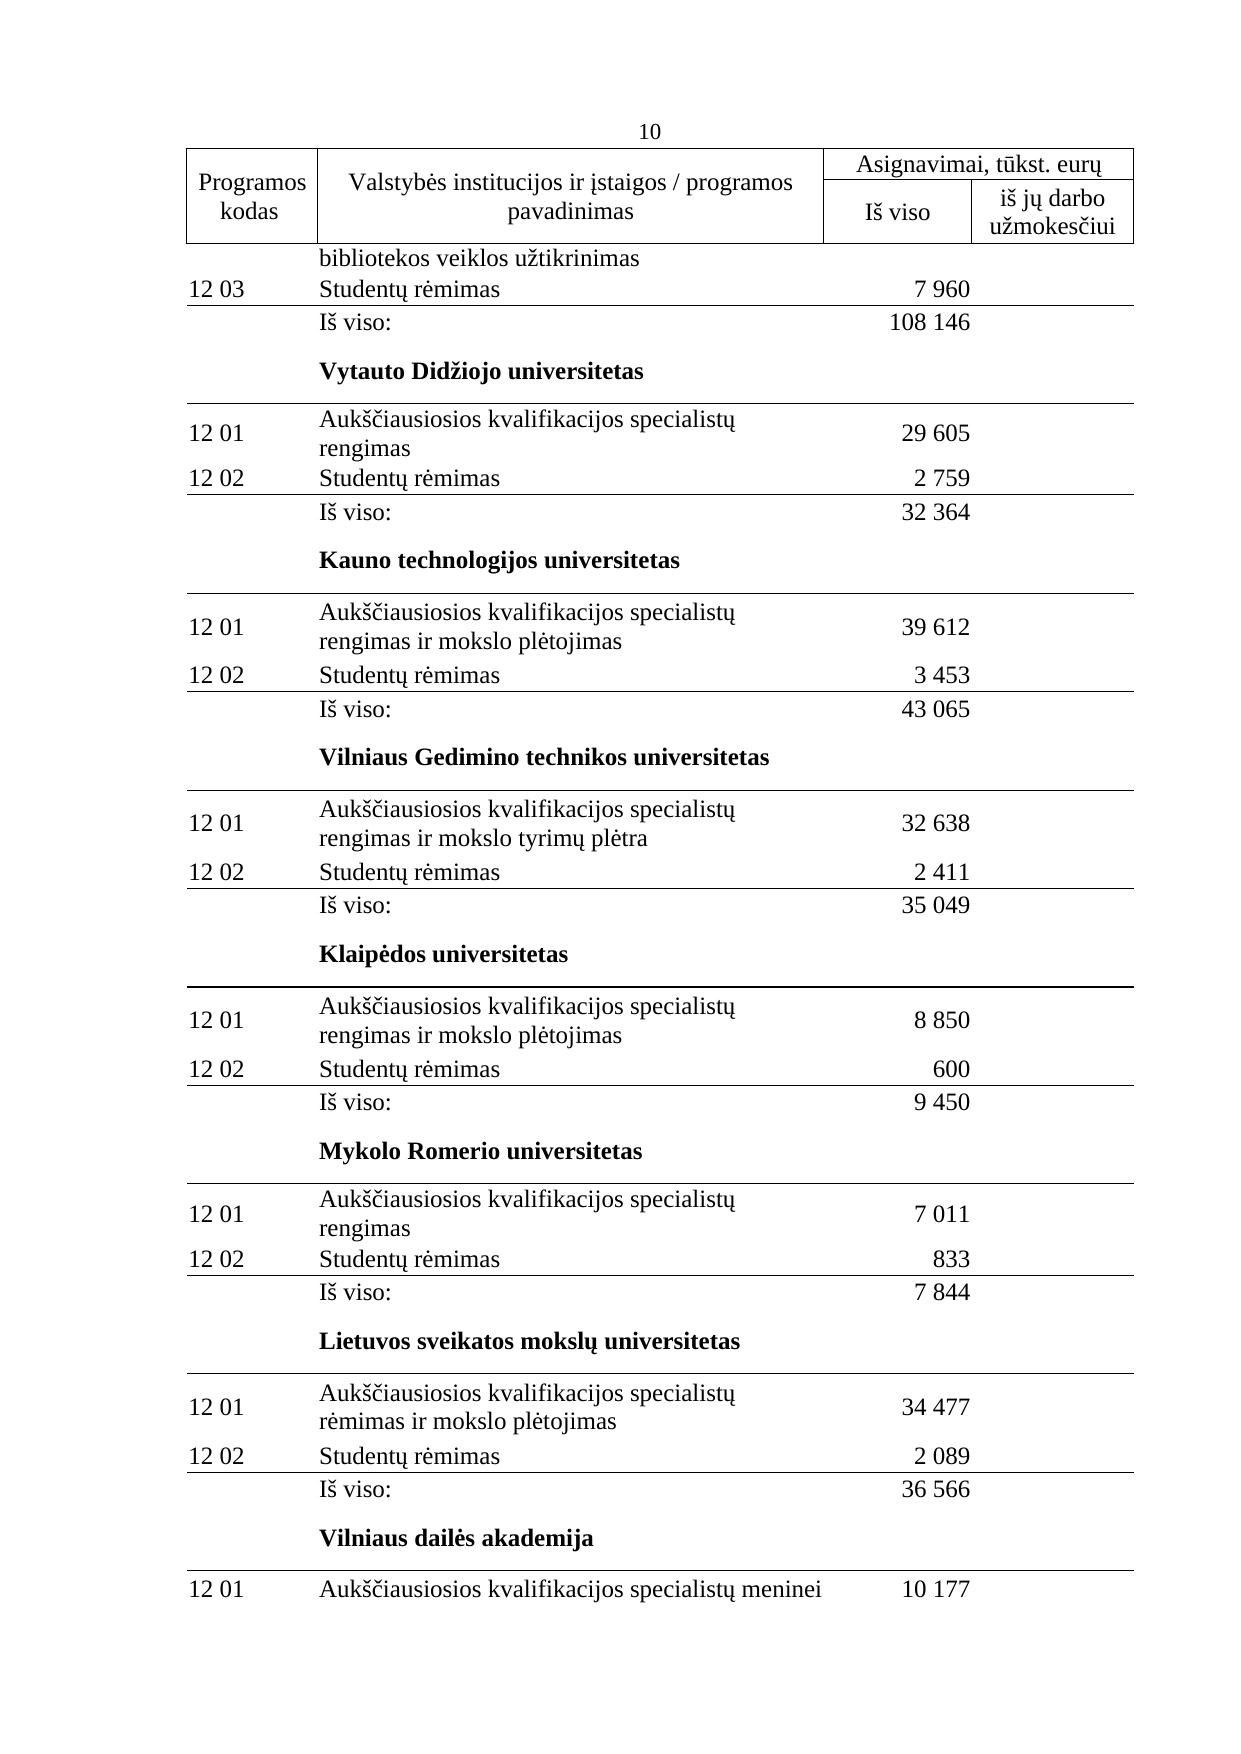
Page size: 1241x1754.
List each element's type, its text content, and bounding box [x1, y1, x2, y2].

table_cell 32 364 [824, 495, 971, 527]
table_cell [971, 658, 1134, 691]
table_cell [971, 921, 1134, 986]
table_cell [824, 1118, 971, 1183]
table_cell [971, 1242, 1134, 1275]
table_cell 36 566 [824, 1473, 971, 1504]
table_cell 7 844 [824, 1276, 971, 1307]
table_cell 34 477 [824, 1374, 971, 1439]
table_cell [187, 527, 318, 593]
table_cell 10 177 [824, 1571, 971, 1606]
table_cell 32 638 [824, 791, 971, 855]
table_header Valstybės institucijos ir įstaigos / programos pavadinimas [318, 149, 823, 243]
table_cell [824, 724, 971, 789]
table_cell Aukščiausiosios kvalifikacijos specialistų rengimas [318, 1184, 824, 1242]
table_cell [971, 1439, 1134, 1472]
table_cell [971, 1118, 1134, 1183]
table_cell Iš viso: [318, 495, 824, 527]
table_cell [187, 1118, 318, 1183]
table_cell Vilniaus Gedimino technikos universitetas [318, 724, 824, 789]
table_cell 12 01 [187, 791, 318, 855]
table_cell Iš viso: [318, 692, 824, 724]
table_cell [971, 791, 1134, 855]
table_cell [187, 1504, 318, 1570]
table_cell [824, 921, 971, 986]
table_cell 12 02 [187, 658, 318, 691]
table_cell [971, 1184, 1134, 1242]
table_cell [971, 244, 1134, 272]
table_cell Studentų rėmimas [318, 272, 824, 304]
table_cell Kauno technologijos universitetas [318, 527, 824, 593]
table_header Programos kodas [187, 149, 317, 243]
table_cell 2 411 [824, 855, 971, 888]
table_cell iš jų darbo užmokesčiui [972, 180, 1133, 243]
table_cell [187, 306, 318, 337]
table_cell Lietuvos sveikatos mokslų universitetas [318, 1308, 824, 1373]
table_cell [971, 527, 1134, 593]
table_cell [971, 1308, 1134, 1373]
table_cell [971, 461, 1134, 494]
table_cell 7 960 [824, 272, 971, 304]
table_cell [971, 272, 1134, 304]
table_cell [824, 1504, 971, 1570]
table_cell 2 089 [824, 1439, 971, 1472]
table_cell [971, 404, 1134, 461]
table_cell 43 065 [824, 692, 971, 724]
table_cell Iš viso: [318, 306, 824, 337]
table_cell 9 450 [824, 1086, 971, 1118]
table_cell 12 02 [187, 1242, 318, 1275]
table_cell 108 146 [824, 306, 971, 337]
table_cell [187, 495, 318, 527]
table_cell [971, 337, 1134, 403]
table_cell [824, 1308, 971, 1373]
table_cell Aukščiausiosios kvalifikacijos specialistų rėmimas ir mokslo plėtojimas [318, 1374, 824, 1439]
table_cell 3 453 [824, 658, 971, 691]
table_cell 35 049 [824, 889, 971, 921]
table_cell 8 850 [824, 988, 971, 1052]
table_header Asignavimai, tūkst. eurų [824, 149, 1133, 179]
table_cell Vilniaus dailės akademija [318, 1504, 824, 1570]
table_cell [187, 337, 318, 403]
table_cell 12 01 [187, 404, 318, 461]
table_cell [824, 527, 971, 593]
table_cell Studentų rėmimas [318, 1439, 824, 1472]
table_cell Aukščiausiosios kvalifikacijos specialistų rengimas ir mokslo plėtojimas [318, 594, 824, 658]
table_cell [187, 244, 318, 272]
table_cell [971, 692, 1134, 724]
table_cell [824, 244, 971, 272]
table_cell [187, 692, 318, 724]
table_cell 600 [824, 1052, 971, 1085]
table_cell Studentų rėmimas [318, 855, 824, 888]
table_cell [971, 988, 1134, 1052]
table_cell Mykolo Romerio universitetas [318, 1118, 824, 1183]
table_cell 7 011 [824, 1184, 971, 1242]
table_cell 12 02 [187, 1052, 318, 1085]
table_cell 39 612 [824, 594, 971, 658]
table_cell Vytauto Didžiojo universitetas [318, 337, 824, 403]
table_cell [971, 889, 1134, 921]
table_cell 12 01 [187, 988, 318, 1052]
table_cell [971, 1504, 1134, 1570]
table_cell Aukščiausiosios kvalifikacijos specialistų meninei [318, 1571, 824, 1606]
table_cell Klaipėdos universitetas [318, 921, 824, 986]
table_cell [187, 1308, 318, 1373]
table_cell [971, 1571, 1134, 1606]
table_cell [971, 594, 1134, 658]
table_cell 12 02 [187, 1439, 318, 1472]
table_cell 12 01 [187, 1571, 318, 1606]
table_cell [971, 1473, 1134, 1504]
table_cell [971, 1374, 1134, 1439]
table_cell [971, 495, 1134, 527]
table_cell Iš viso [824, 180, 971, 243]
table_cell Iš viso: [318, 889, 824, 921]
table_cell [971, 1052, 1134, 1085]
table_cell [971, 1086, 1134, 1118]
table_cell Aukščiausiosios kvalifikacijos specialistų rengimas ir mokslo tyrimų plėtra [318, 791, 824, 855]
table_cell 12 01 [187, 594, 318, 658]
table_cell 12 02 [187, 461, 318, 494]
table_cell 12 02 [187, 855, 318, 888]
table_cell 12 01 [187, 1374, 318, 1439]
table_cell [971, 855, 1134, 888]
table_cell Iš viso: [318, 1473, 824, 1504]
table_cell Aukščiausiosios kvalifikacijos specialistų rengimas ir mokslo plėtojimas [318, 988, 824, 1052]
table_cell Iš viso: [318, 1086, 824, 1118]
table_cell 833 [824, 1242, 971, 1275]
table_cell Iš viso: [318, 1276, 824, 1307]
table_cell Studentų rėmimas [318, 1052, 824, 1085]
table_cell 2 759 [824, 461, 971, 494]
table_cell [824, 337, 971, 403]
table_cell Studentų rėmimas [318, 461, 824, 494]
table_cell [971, 306, 1134, 337]
table_cell [187, 1086, 318, 1118]
table_cell Aukščiausiosios kvalifikacijos specialistų rengimas [318, 404, 824, 461]
table_cell [187, 1276, 318, 1307]
table_cell [187, 889, 318, 921]
table_cell [971, 1276, 1134, 1307]
table_cell [187, 921, 318, 986]
table_cell 12 01 [187, 1184, 318, 1242]
table_cell [971, 724, 1134, 789]
table_cell Studentų rėmimas [318, 658, 824, 691]
table_cell bibliotekos veiklos užtikrinimas [318, 244, 824, 272]
table_cell Studentų rėmimas [318, 1242, 824, 1275]
table_cell [187, 1473, 318, 1504]
table_cell 12 03 [187, 272, 318, 304]
table_cell 29 605 [824, 404, 971, 461]
table_cell [187, 724, 318, 789]
